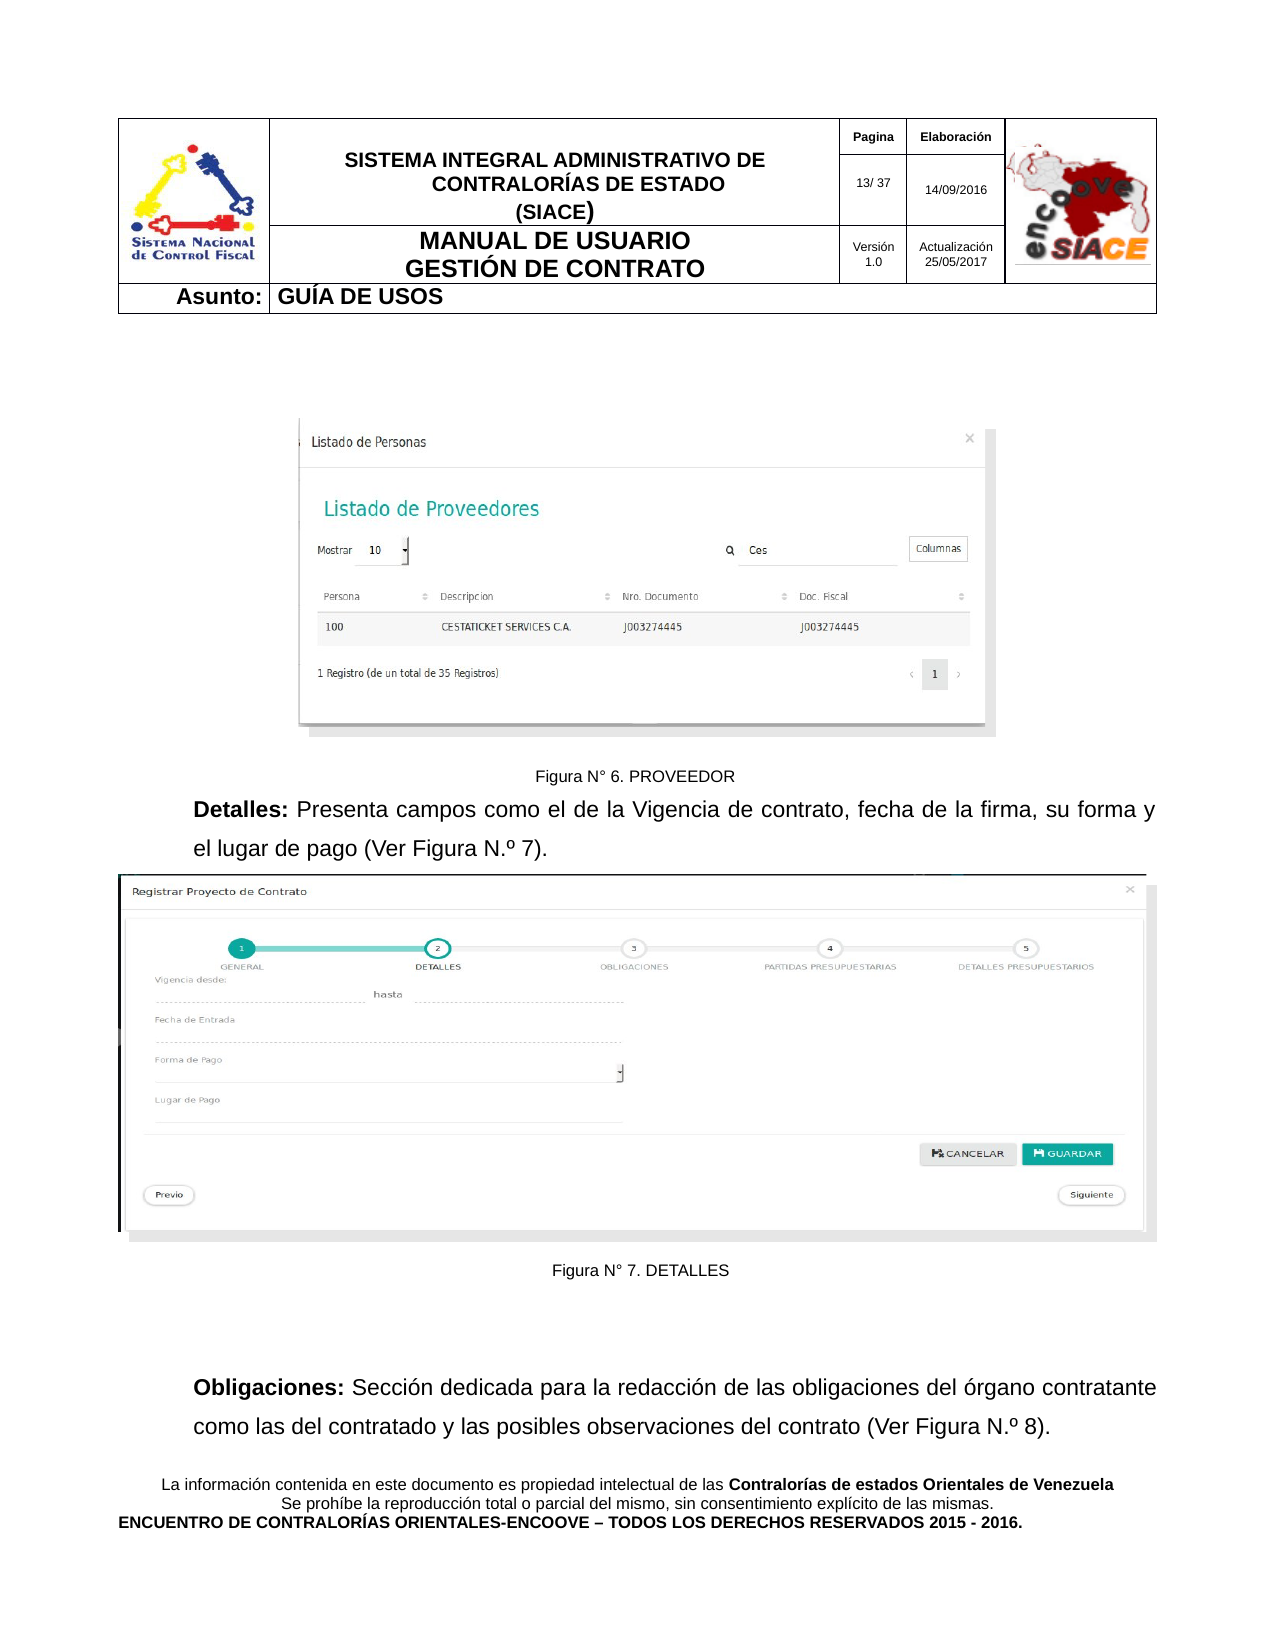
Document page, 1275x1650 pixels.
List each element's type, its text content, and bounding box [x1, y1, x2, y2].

list Obligaciones: Sección dedicada para la redacción de las obligaciones del órgano contratante como las del contratado y las posibles observaciones del contrato (Ver Figura N.º 8). [156, 1374, 1157, 1439]
picture [121, 140, 267, 266]
picture [298, 418, 986, 727]
picture [118, 874, 1147, 1232]
picture [1006, 140, 1151, 266]
text Figura N° 7. DETALLES [118, 1232, 1157, 1282]
text Figura N° 6. PROVEEDOR [118, 767, 1157, 786]
list Detalles: Presenta campos como el de la Vigencia de contrato, fecha de la firma, su forma y el lugar de pago (Ver Figura N.º 7). [156, 796, 1157, 861]
